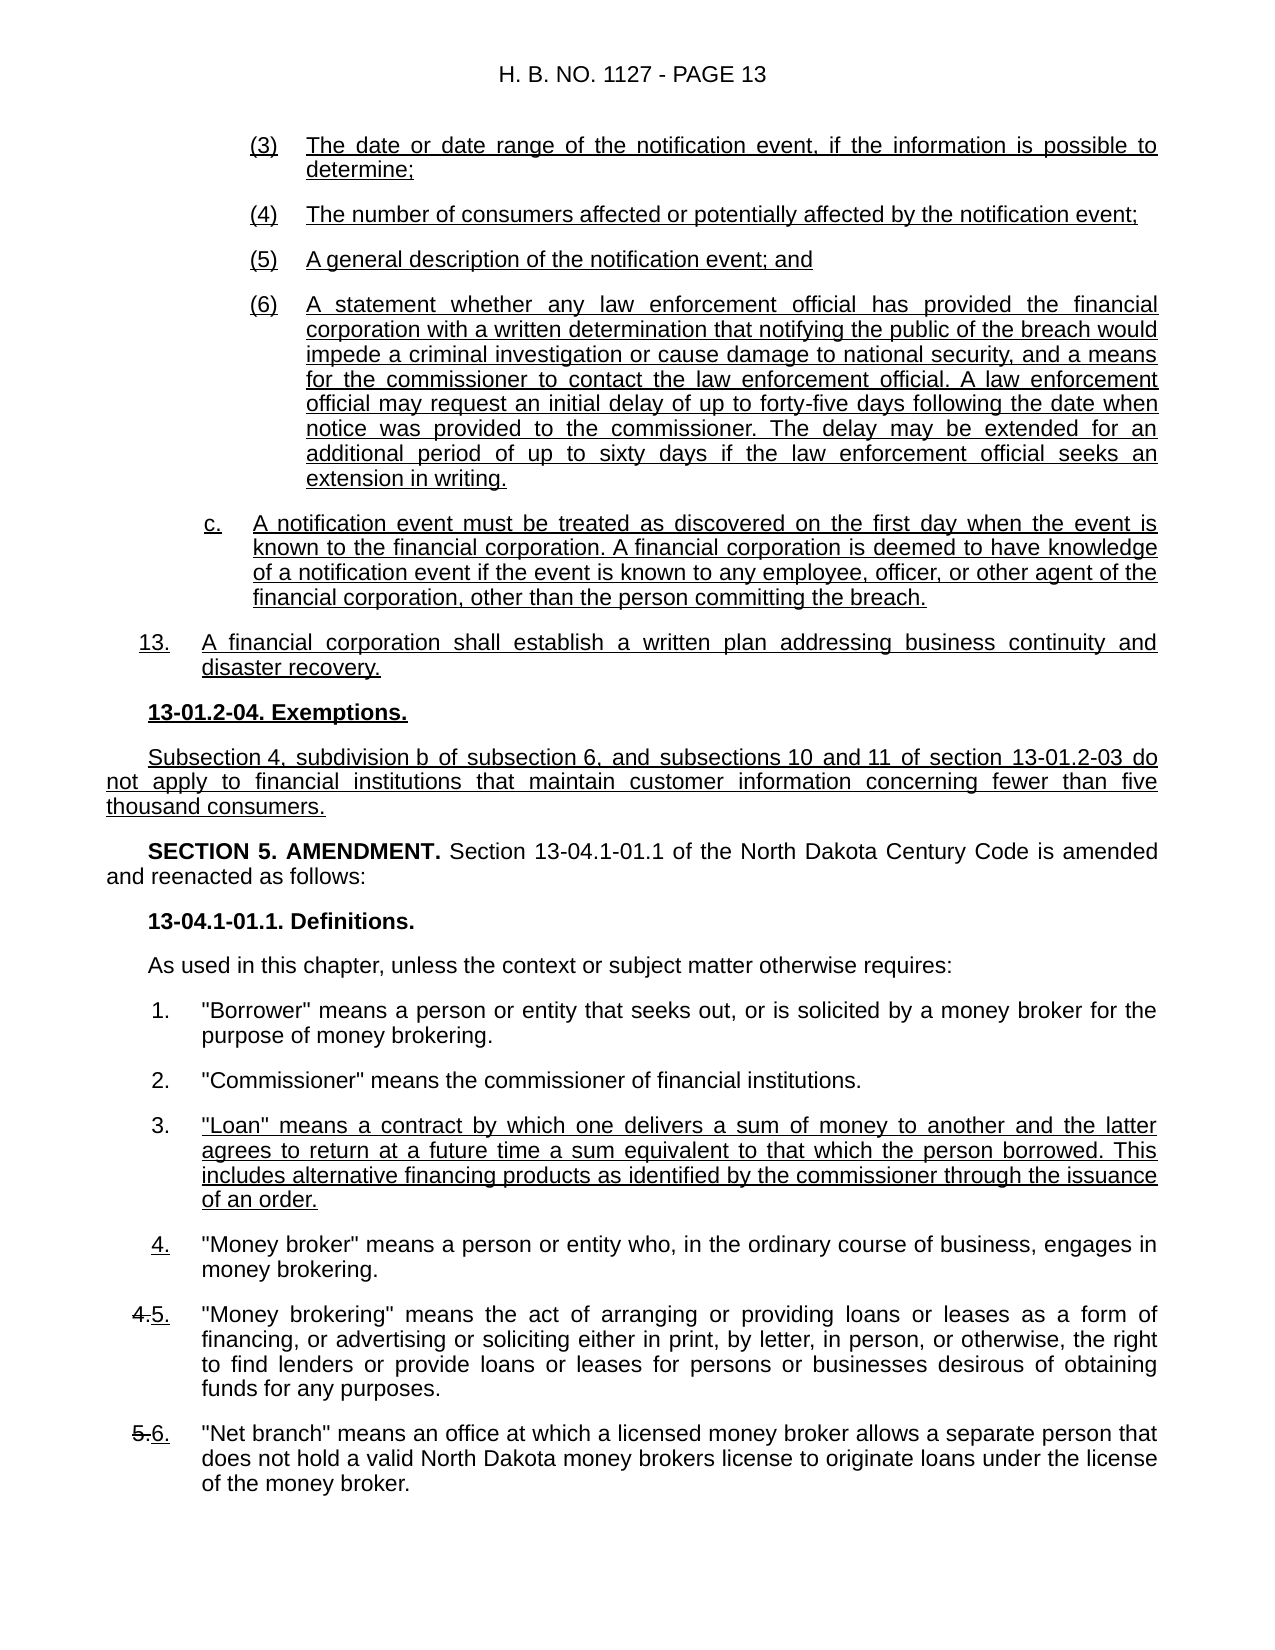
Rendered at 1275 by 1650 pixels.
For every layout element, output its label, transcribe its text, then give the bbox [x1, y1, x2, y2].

text 3. "Loan" means a contract by which one delivers a sum of money to another and the latter agrees to return at a future time a sum equivalent to that which the person borrowed. This includes alternative financing products as identified by the commissioner through the issuance of an order. [106, 1114, 1158, 1213]
text thousand consumers. [106, 792, 1158, 819]
text 5.6. "Net branch" means an office at which a licensed money broker allows a separate person that does not hold a valid North Dakota money brokers license to originate loans under the license of the money broker. [106, 1422, 1158, 1496]
text 13. A financial corporation shall establish a written plan addressing business continuity and disaster recovery. [106, 631, 1158, 680]
text (4) The number of consumers affected or potentially affected by the notification event; [106, 203, 1158, 228]
text (3) The date or date range of the notification event, if the information is possible to determine; [106, 133, 1158, 183]
text c. A notification event must be treated as discovered on the first day when the event is known to the financial corporation. A financial corporation is deemed to have knowledge of a notification event if the event is known to any employee, officer, or other agent of the financial corporation, other than the person committing the breach. [106, 511, 1158, 610]
text 4.5. "Money brokering" means the act of arranging or providing loans or leases as a form of financing, or advertising or soliciting either in print, by letter, in person, or otherwise, the right to find lenders or provide loans or leases for persons or businesses desirous of obtaining funds for any purposes. [106, 1303, 1158, 1402]
subtitle 13‑04.1‑01.1. Definitions. [106, 909, 1158, 934]
text Subsection 4, subdivision b of subsection 6, and subsections 10 and 11 of section 13‑01.2‑03 do not apply to financial institutions that maintain customer information concerning fewer than five [106, 745, 1158, 791]
text 2. "Commissioner" means the commissioner of financial institutions. [106, 1069, 1158, 1093]
subtitle 13‑01.2‑04. Exemptions. [106, 700, 1158, 725]
text SECTION 5. AMENDMENT. Section 13‑04.1‑01.1 of the North Dakota Century Code is amended and reenacted as follows: [106, 839, 1158, 889]
text 4. "Money broker" means a person or entity who, in the ordinary course of business, engages in money brokering. [106, 1233, 1158, 1282]
text (5) A general description of the notification event; and [106, 248, 1158, 273]
text As used in this chapter, unless the context or subject matter otherwise requires: [106, 954, 1158, 979]
text 1. "Borrower" means a person or entity that seeks out, or is solicited by a money broker for the purpose of money brokering. [106, 999, 1158, 1049]
text (6) A statement whether any law enforcement official has provided the financial corporation with a written determination that notifying the public of the breach would impede a criminal investigation or cause damage to national security, and a means for the commissioner to contact the law enforcement official. A law enforcement official may request an initial delay of up to forty‑five days following the date when notice was provided to the commissioner. The delay may be extended for an additional period of up to sixty days if the law enforcement official seeks an extension in writing. [106, 293, 1158, 491]
